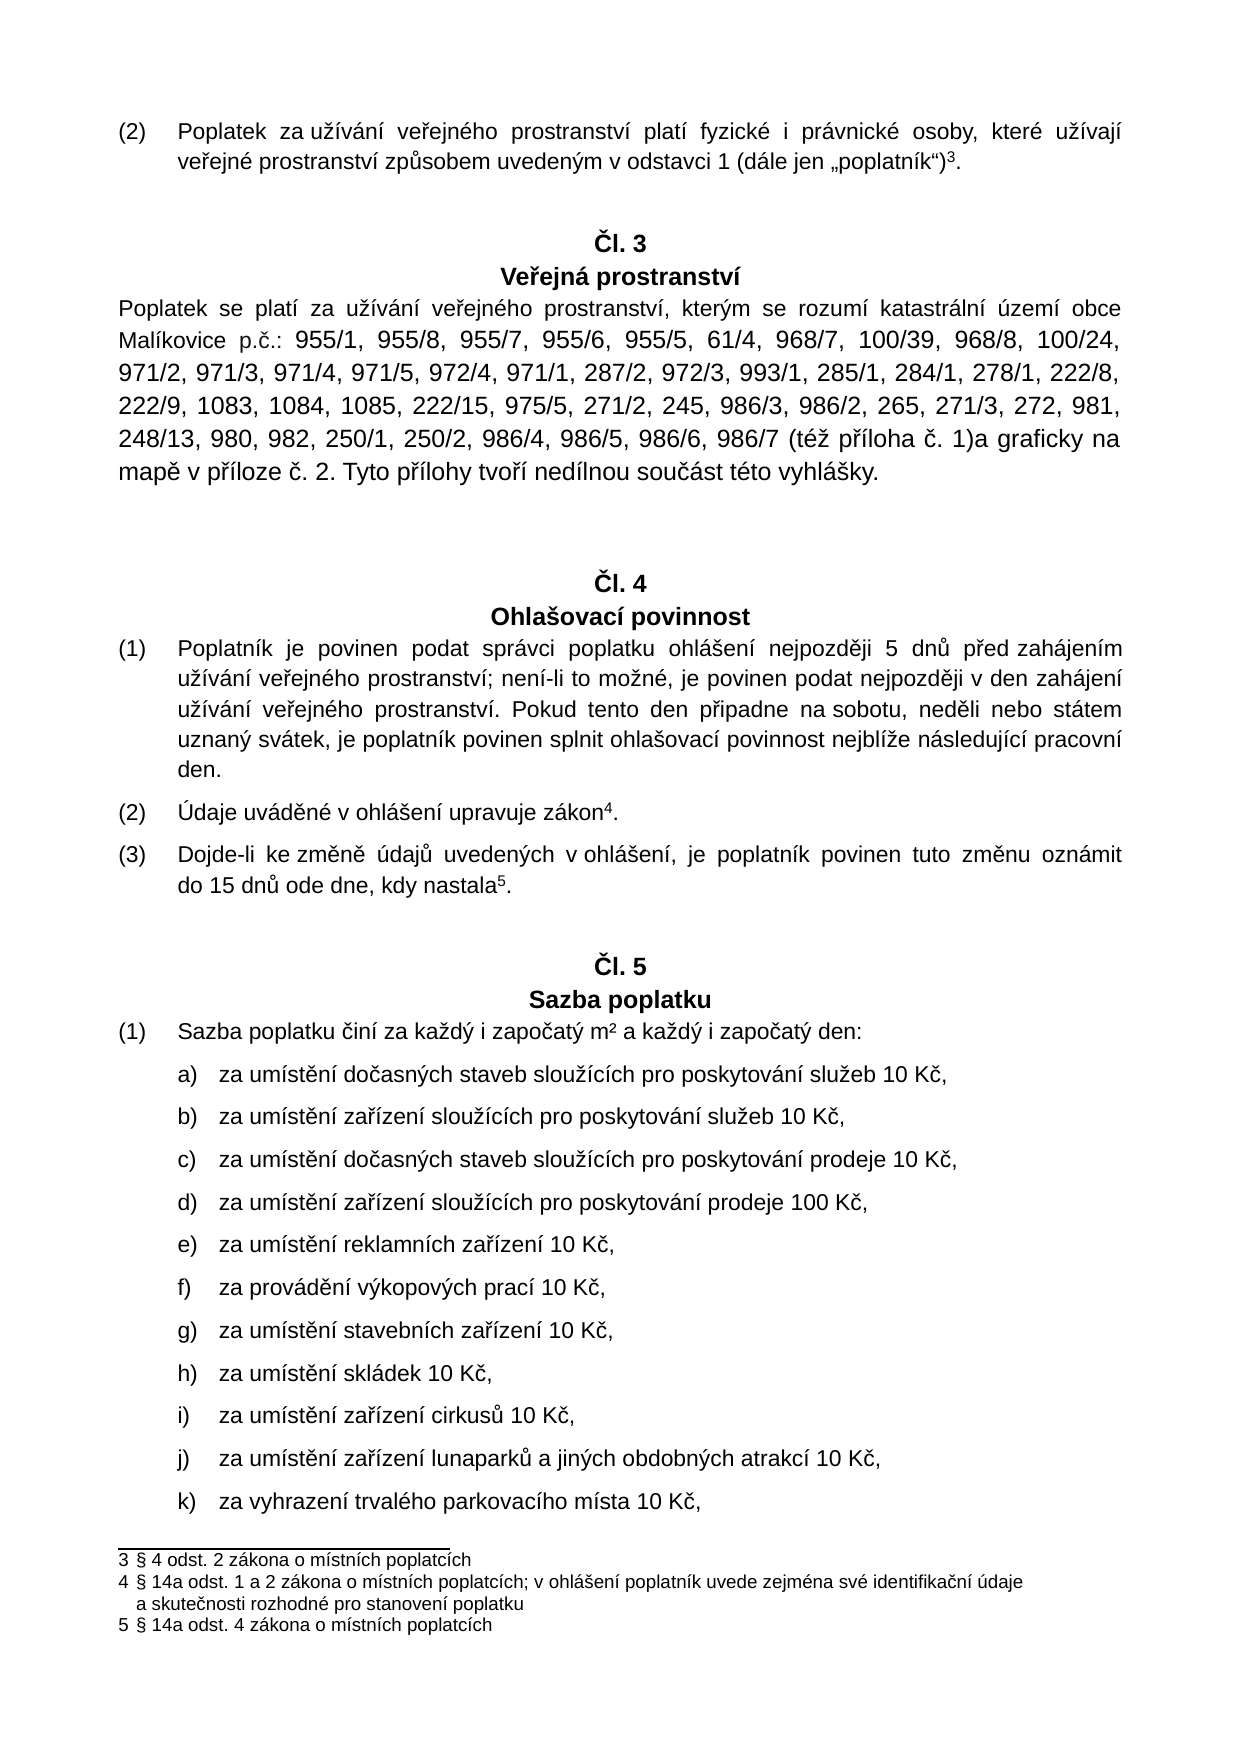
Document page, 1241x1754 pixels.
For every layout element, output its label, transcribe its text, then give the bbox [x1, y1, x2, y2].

list Poplatek za užívání veřejného prostranství platí fyzické i právnické osoby, které užívají veřejné prostranství způsobem uvedeným v odstavci 1 (dále jen „poplatník“). [118, 118, 1122, 175]
list Dojde-li ke změně údajů uvedených v ohlášení, je poplatník povinen tuto změnu oznámit do 15 dnů ode dne, kdy nastala. [118, 841, 1122, 898]
list za umístění zařízení cirkusů 10 Kč, [177, 1402, 1122, 1428]
list za umístění dočasných staveb sloužících pro poskytování prodeje 10 Kč, [177, 1146, 1122, 1172]
list § 4 odst. 2 zákona o místních poplatcích [118, 1549, 1122, 1571]
list za umístění dočasných staveb sloužících pro poskytování služeb 10 Kč, [177, 1061, 1122, 1087]
list Sazba poplatku činí za každý i započatý m² a každý i započatý den: [118, 1018, 1122, 1044]
subtitle Čl. 4 Ohlašovací povinnost [118, 569, 1122, 631]
list § 14a odst. 1 a 2 zákona o místních poplatcích; v ohlášení poplatník uvede zejména své identifikační údaje a skutečnosti rozhodné pro stanovení poplatku [118, 1571, 1122, 1614]
subtitle Čl. 3 Veřejná prostranství [118, 228, 1122, 290]
list Poplatník je povinen podat správci poplatku ohlášení nejpozději 5 dnů před zahájením užívání veřejného prostranství; není-li to možné, je povinen podat nejpozději v den zahájení užívání veřejného prostranství. Pokud tento den připadne na sobotu, neděli nebo státem uznaný svátek, je poplatník povinen splnit ohlašovací povinnost nejblíže následující pracovní den. [118, 635, 1122, 782]
subtitle Čl. 5 Sazba poplatku [118, 952, 1122, 1013]
list za vyhrazení trvalého parkovacího místa 10 Kč, [177, 1488, 1122, 1514]
text Poplatek se platí za užívání veřejného prostranství, kterým se rozumí katastrální území obce Malíkovice p.č.: 955/1, 955/8, 955/7, 955/6, 955/5, 61/4, 968/7, 100/39, 968/8, 100/24, 971/2, 971/3, 971/4, 971/5, 972/4, 971/1, 287/2, 972/3, 993/1, 285/1, 284/1, 278/1, 222/8, 222/9, 1083, 1084, 1085, 222/15, 975/5, 271/2, 245, 986/3, 986/2, 265, 271/3, 272, 981, 248/13, 980, 982, 250/1, 250/2, 986/4, 986/5, 986/6, 986/7 (též příloha č. 1)a graficky na mapě v příloze č. 2. Tyto přílohy tvoří nedílnou součást této vyhlášky. [118, 294, 1122, 486]
list za umístění zařízení sloužících pro poskytování prodeje 100 Kč, [177, 1189, 1122, 1215]
list § 14a odst. 4 zákona o místních poplatcích [118, 1614, 1122, 1635]
list za umístění zařízení sloužících pro poskytování služeb 10 Kč, [177, 1103, 1122, 1129]
list za umístění stavebních zařízení 10 Kč, [177, 1317, 1122, 1343]
list za provádění výkopových prací 10 Kč, [177, 1274, 1122, 1300]
list za umístění skládek 10 Kč, [177, 1359, 1122, 1386]
list za umístění reklamních zařízení 10 Kč, [177, 1231, 1122, 1258]
list za umístění zařízení lunaparků a jiných obdobných atrakcí 10 Kč, [177, 1445, 1122, 1471]
list Údaje uváděné v ohlášení upravuje zákon. [118, 799, 1122, 825]
